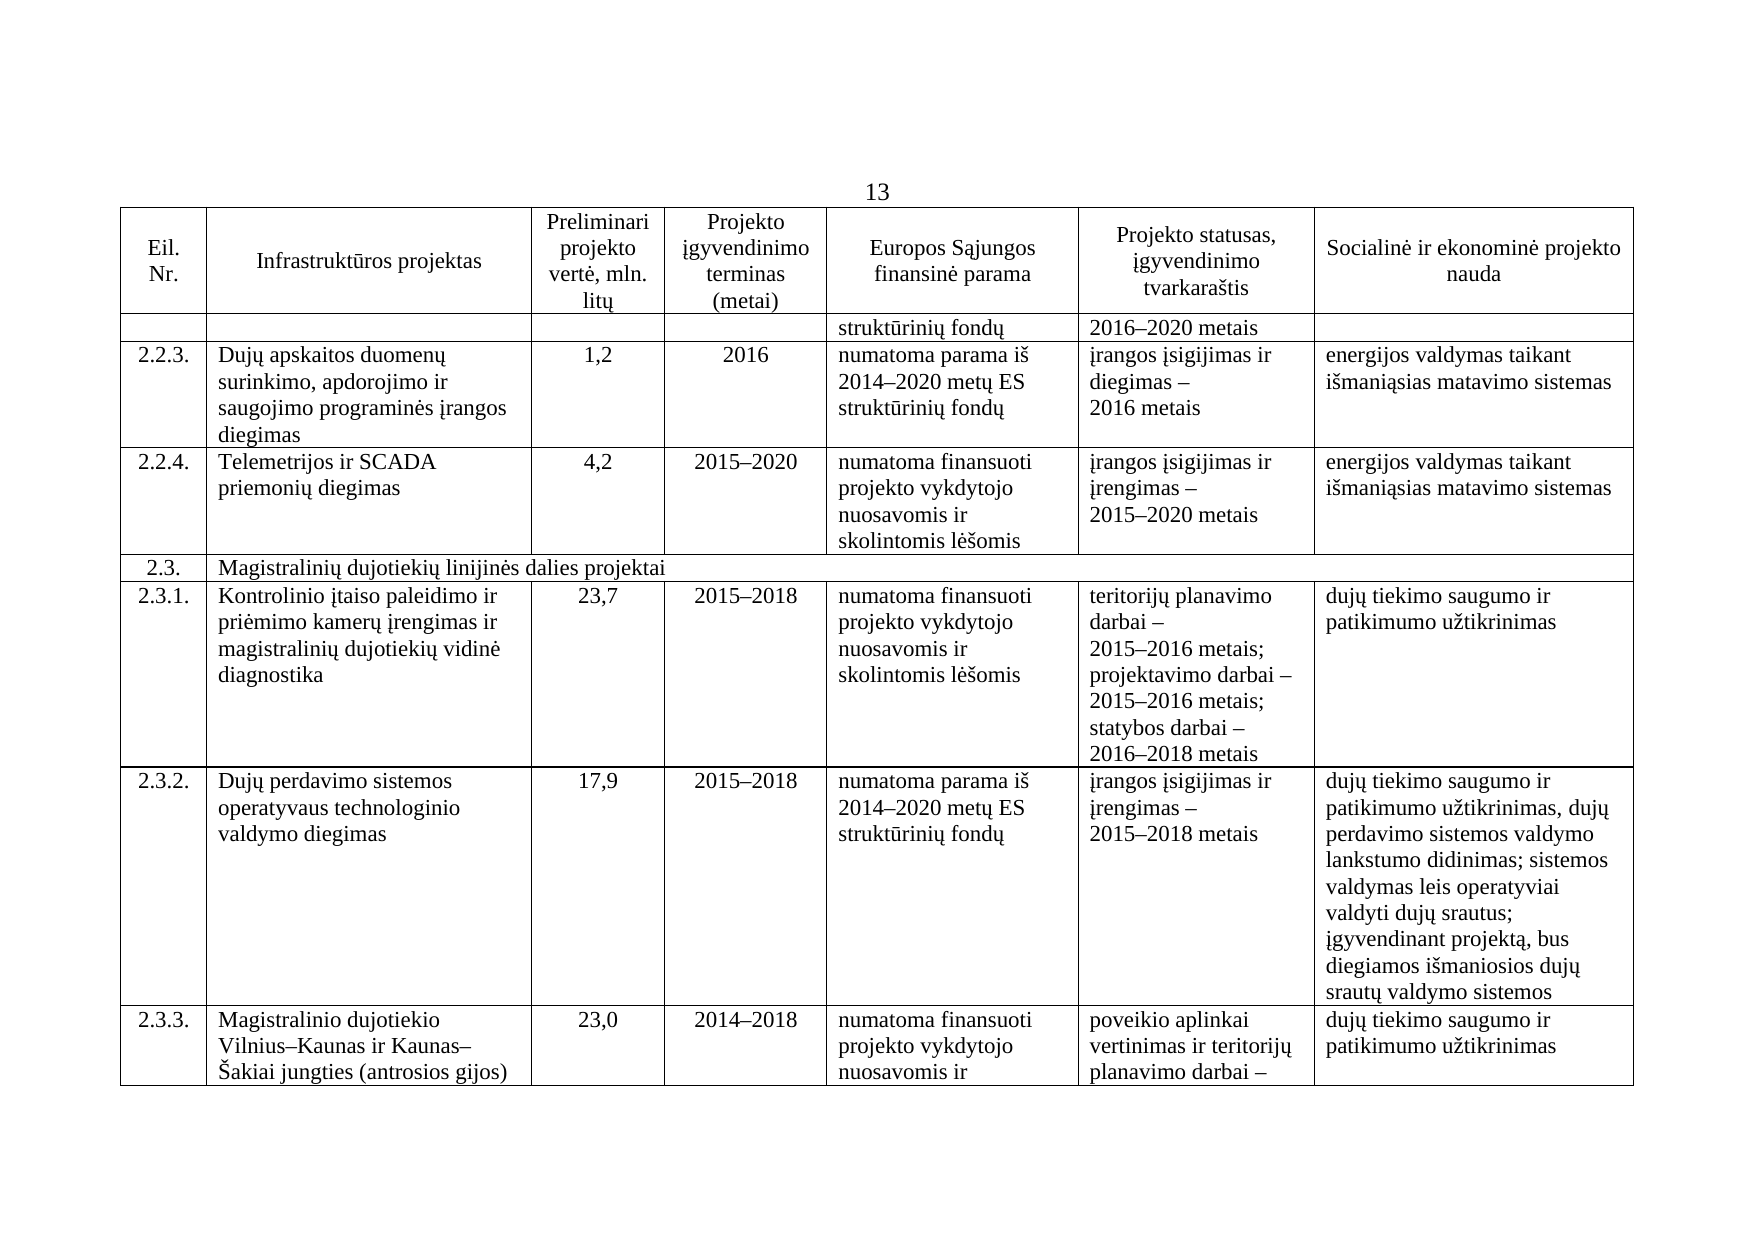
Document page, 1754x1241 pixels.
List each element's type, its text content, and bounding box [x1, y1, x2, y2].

table_cell 2014–2018 [665, 1006, 826, 1085]
table_cell [665, 314, 826, 341]
table_cell įrangos įsigijimas ir įrengimas – 2015–2020 metais [1079, 448, 1314, 553]
table_header Projekto įgyvendinimo terminas (metai) [665, 208, 826, 313]
table_cell 2.3. [121, 555, 206, 581]
table_cell numatoma parama iš 2014–2020 metų ES struktūrinių fondų [827, 768, 1078, 1004]
table_cell įrangos įsigijimas ir įrengimas – 2015–2018 metais [1079, 768, 1314, 1004]
table_cell struktūrinių fondų [827, 314, 1078, 341]
table_header Europos Sąjungos finansinė parama [827, 208, 1078, 313]
table_cell 2.3.2. [121, 768, 206, 1004]
table_cell 1,2 [532, 342, 664, 447]
table_header Eil. Nr. [121, 208, 206, 313]
table_cell poveikio aplinkai vertinimas ir teritorijų planavimo darbai – [1079, 1006, 1314, 1085]
table_cell 2.3.1. [121, 582, 206, 766]
table_cell 4,2 [532, 448, 664, 553]
table_header Projekto statusas, įgyvendinimo tvarkaraštis [1079, 208, 1314, 313]
table_cell 2015–2018 [665, 768, 826, 1004]
table_cell Kontrolinio įtaiso paleidimo ir priėmimo kamerų įrengimas ir magistralinių dujotiekių vidinė diagnostika [207, 582, 531, 766]
table_cell [207, 314, 531, 341]
table_cell įrangos įsigijimas ir diegimas – 2016 metais [1079, 342, 1314, 447]
table_cell 2016–2020 metais [1079, 314, 1314, 341]
table_header Infrastruktūros projektas [207, 208, 531, 313]
table_header Socialinė ir ekonominė projekto nauda [1315, 208, 1633, 313]
table_cell 23,0 [532, 1006, 664, 1085]
table_cell 2015–2020 [665, 448, 826, 553]
table_cell 2.2.3. [121, 342, 206, 447]
table_cell 2.2.4. [121, 448, 206, 553]
table_cell numatoma finansuoti projekto vykdytojo nuosavomis ir skolintomis lėšomis [827, 582, 1078, 766]
table_cell numatoma finansuoti projekto vykdytojo nuosavomis ir skolintomis lėšomis [827, 448, 1078, 553]
table_cell dujų tiekimo saugumo ir patikimumo užtikrinimas, dujų perdavimo sistemos valdymo lankstumo didinimas; sistemos valdymas leis operatyviai valdyti dujų srautus; įgyvendinant projektą, bus diegiamos išmaniosios dujų srautų valdymo sistemos [1315, 768, 1633, 1004]
table_cell [1315, 314, 1633, 341]
table_cell dujų tiekimo saugumo ir patikimumo užtikrinimas [1315, 582, 1633, 766]
table_cell 23,7 [532, 582, 664, 766]
table_cell energijos valdymas taikant išmaniąsias matavimo sistemas [1315, 448, 1633, 553]
table_cell 2.3.3. [121, 1006, 206, 1085]
table_cell 2016 [665, 342, 826, 447]
table_cell 2015–2018 [665, 582, 826, 766]
table_cell teritorijų planavimo darbai – 2015–2016 metais; projektavimo darbai – 2015–2016 metais; statybos darbai – 2016–2018 metais [1079, 582, 1314, 766]
table_cell energijos valdymas taikant išmaniąsias matavimo sistemas [1315, 342, 1633, 447]
table_cell 17,9 [532, 768, 664, 1004]
table_cell Dujų perdavimo sistemos operatyvaus technologinio valdymo diegimas [207, 768, 531, 1004]
table_cell Magistralinių dujotiekių linijinės dalies projektai [207, 555, 1633, 581]
table_cell numatoma parama iš 2014–2020 metų ES struktūrinių fondų [827, 342, 1078, 447]
table_cell dujų tiekimo saugumo ir patikimumo užtikrinimas [1315, 1006, 1633, 1085]
table_cell numatoma finansuoti projekto vykdytojo nuosavomis ir [827, 1006, 1078, 1085]
table_cell Telemetrijos ir SCADA priemonių diegimas [207, 448, 531, 553]
table_header Preliminari projekto vertė, mln. litų [532, 208, 664, 313]
table_cell [532, 314, 664, 341]
table_cell [121, 314, 206, 341]
table_cell Magistralinio dujotiekio Vilnius–Kaunas ir Kaunas–Šakiai jungties (antrosios gijos) [207, 1006, 531, 1085]
table_cell Dujų apskaitos duomenų surinkimo, apdorojimo ir saugojimo programinės įrangos diegimas [207, 342, 531, 447]
